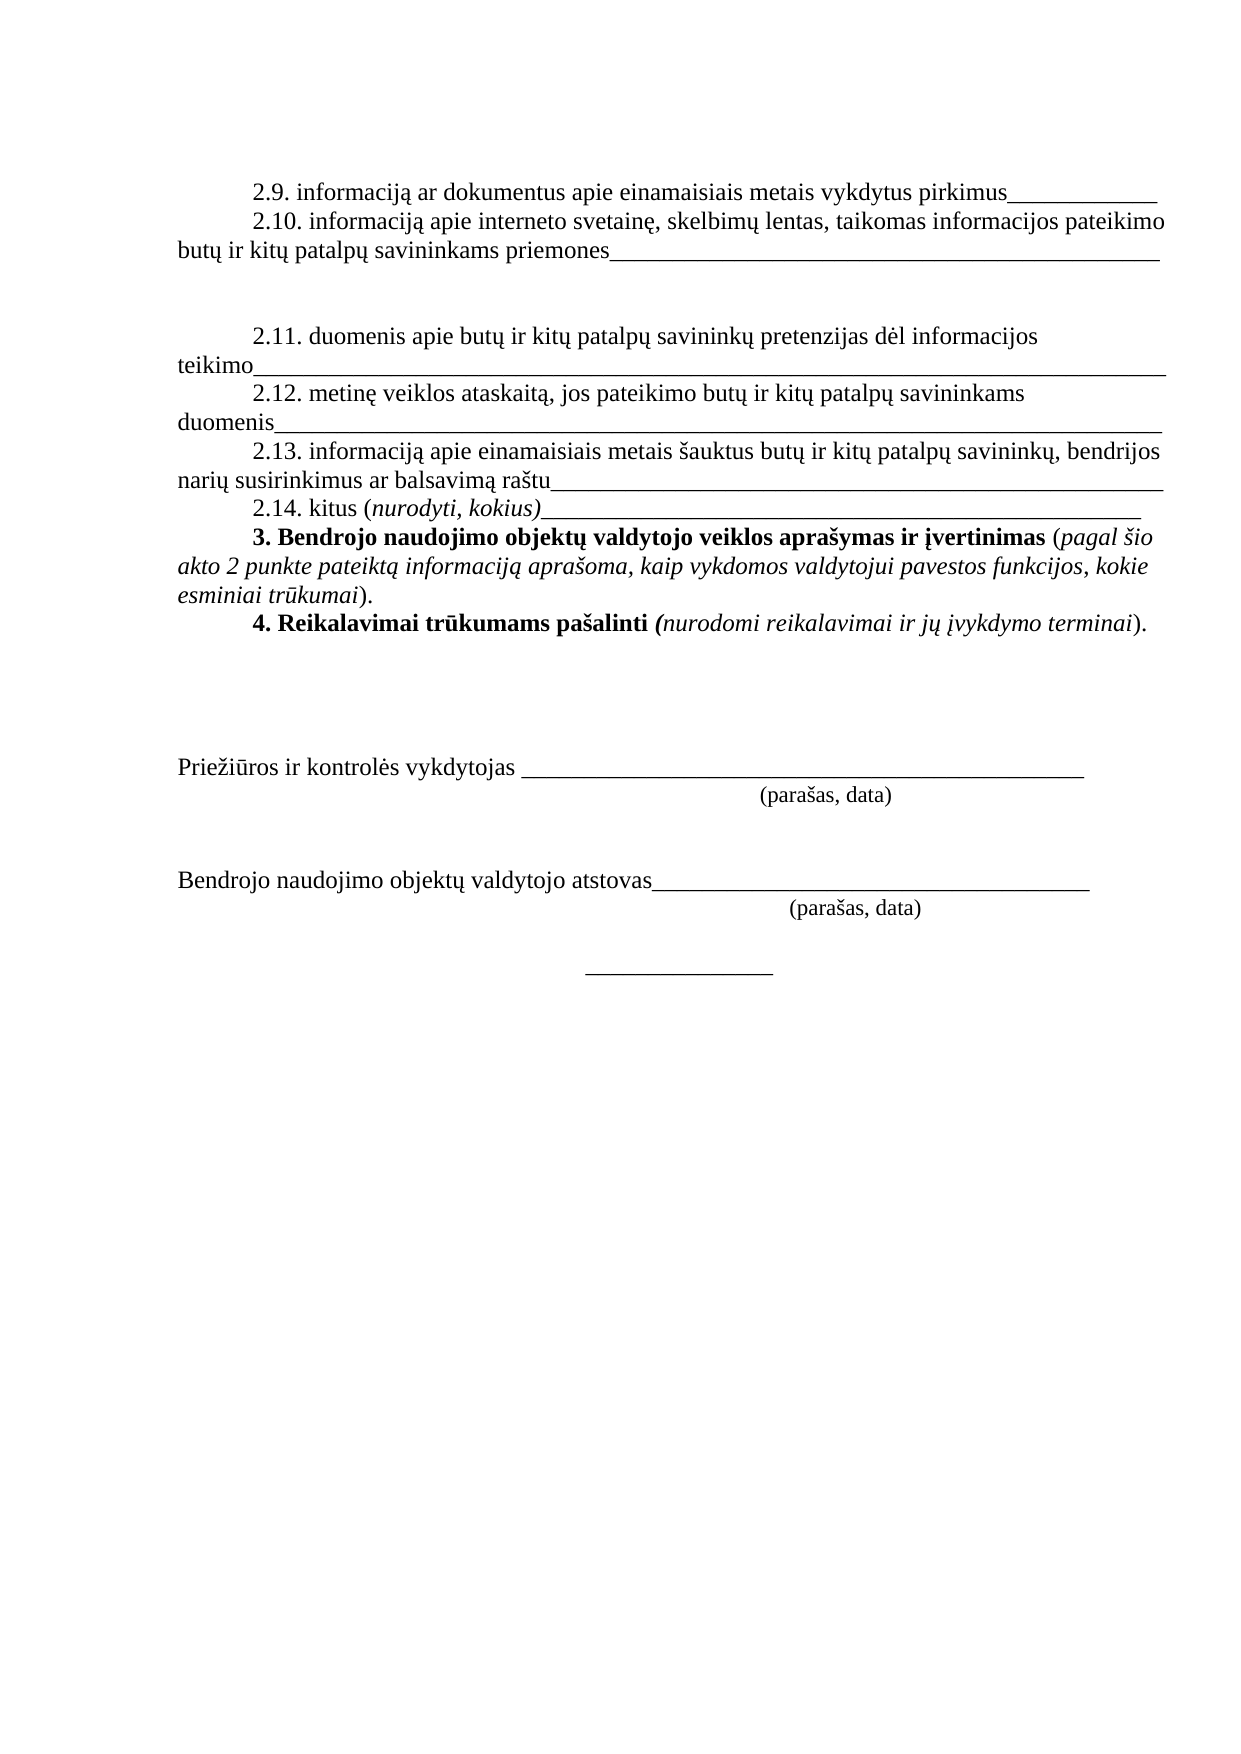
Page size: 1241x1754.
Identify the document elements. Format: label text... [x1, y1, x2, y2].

text 2.10. informaciją apie interneto svetainę, skelbimų lentas, taikomas informacijos pateikimo butų ir kitų patalpų savininkams priemones____________________________________________ [177, 206, 1181, 263]
text 2.11. duomenis apie butų ir kitų patalpų savininkų pretenzijas dėl informacijos [177, 321, 1181, 350]
text 3. Bendrojo naudojimo objektų valdytojo veiklos aprašymas ir įvertinimas (pagal šio akto 2 punkte pateiktą informaciją aprašoma, kaip vykdomos valdytojui pavestos funkcijos, kokie esminiai trūkumai). [177, 522, 1181, 608]
text narių susirinkimus ar balsavimą raštu_________________________________________________ [177, 465, 1181, 493]
text 2.13. informaciją apie einamaisiais metais šauktus butų ir kitų patalpų savininkų, bendrijos [177, 436, 1181, 465]
text duomenis_______________________________________________________________________ [177, 407, 1181, 436]
text Priežiūros ir kontrolės vykdytojas _____________________________________________ [177, 752, 1181, 781]
text 4. Reikalavimai trūkumams pašalinti (nurodomi reikalavimai ir jų įvykdymo terminai). [177, 608, 1181, 637]
text (parašas, data) [177, 781, 1181, 807]
text teikimo_________________________________________________________________________ [177, 350, 1181, 378]
text (parašas, data) [177, 893, 1181, 920]
text 2.9. informaciją ar dokumentus apie einamaisiais metais vykdytus pirkimus____________ [177, 177, 1181, 206]
text 2.14. kitus (nurodyti, kokius)________________________________________________ [177, 493, 1181, 522]
text Bendrojo naudojimo objektų valdytojo atstovas___________________________________ [177, 865, 1181, 893]
text _______________ [177, 949, 1181, 977]
text 2.12. metinę veiklos ataskaitą, jos pateikimo butų ir kitų patalpų savininkams [177, 378, 1181, 407]
